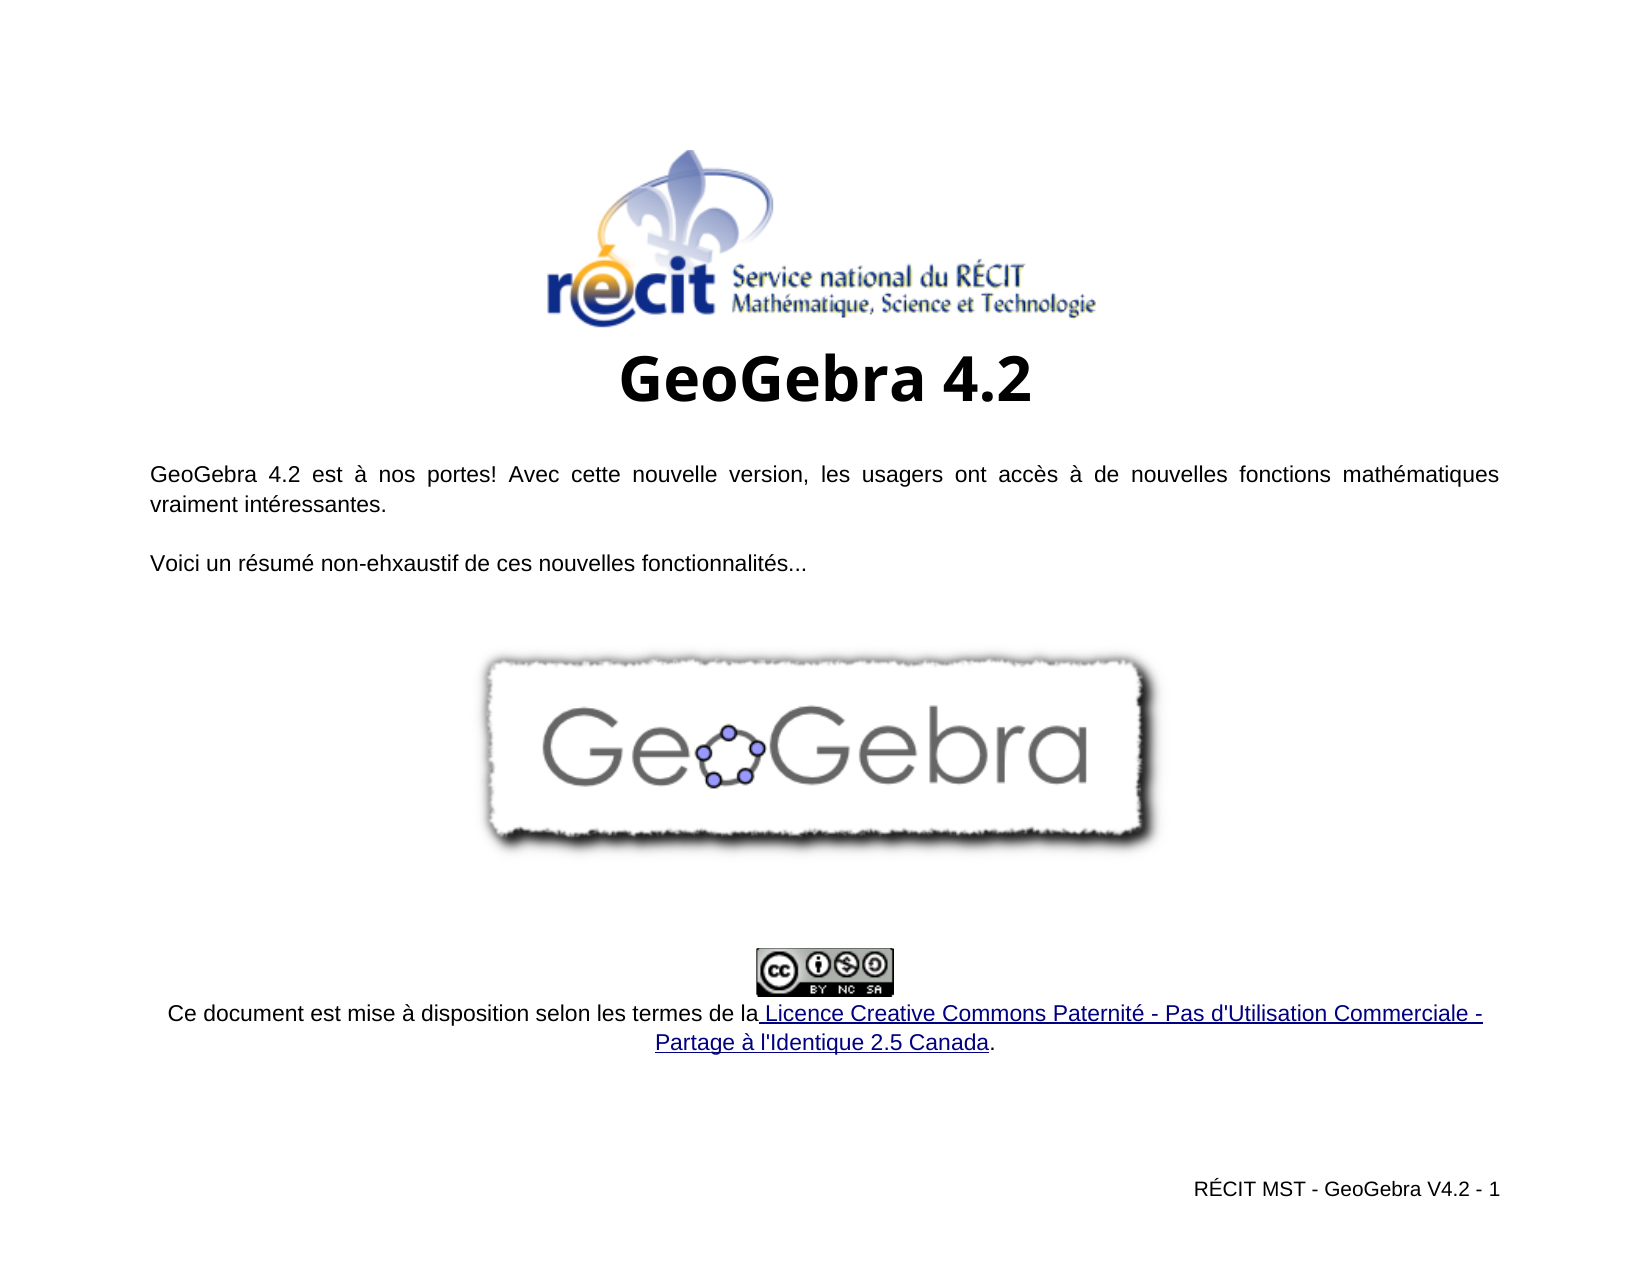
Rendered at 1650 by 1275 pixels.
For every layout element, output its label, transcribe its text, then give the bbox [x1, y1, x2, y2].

picture [465, 638, 1185, 878]
picture [756, 948, 894, 997]
text Voici un résumé non-ehxaustif de ces nouvelles fonctionnalités... [150, 550, 1500, 576]
text GeoGebra 4.2 [150, 335, 1500, 420]
picture [543, 150, 1107, 332]
text GeoGebra 4.2 est à nos portes! Avec cette nouvelle version, les usagers ont accès à de nouvelles fonctions mathématiques vraiment intéressantes. [150, 462, 1500, 517]
text Ce document est mise à disposition selon les termes de la Licence Creative Commons Paternité - Pas d'Utilisation Commerciale - Partage à l'Identique 2.5 Canada. [150, 1000, 1500, 1055]
